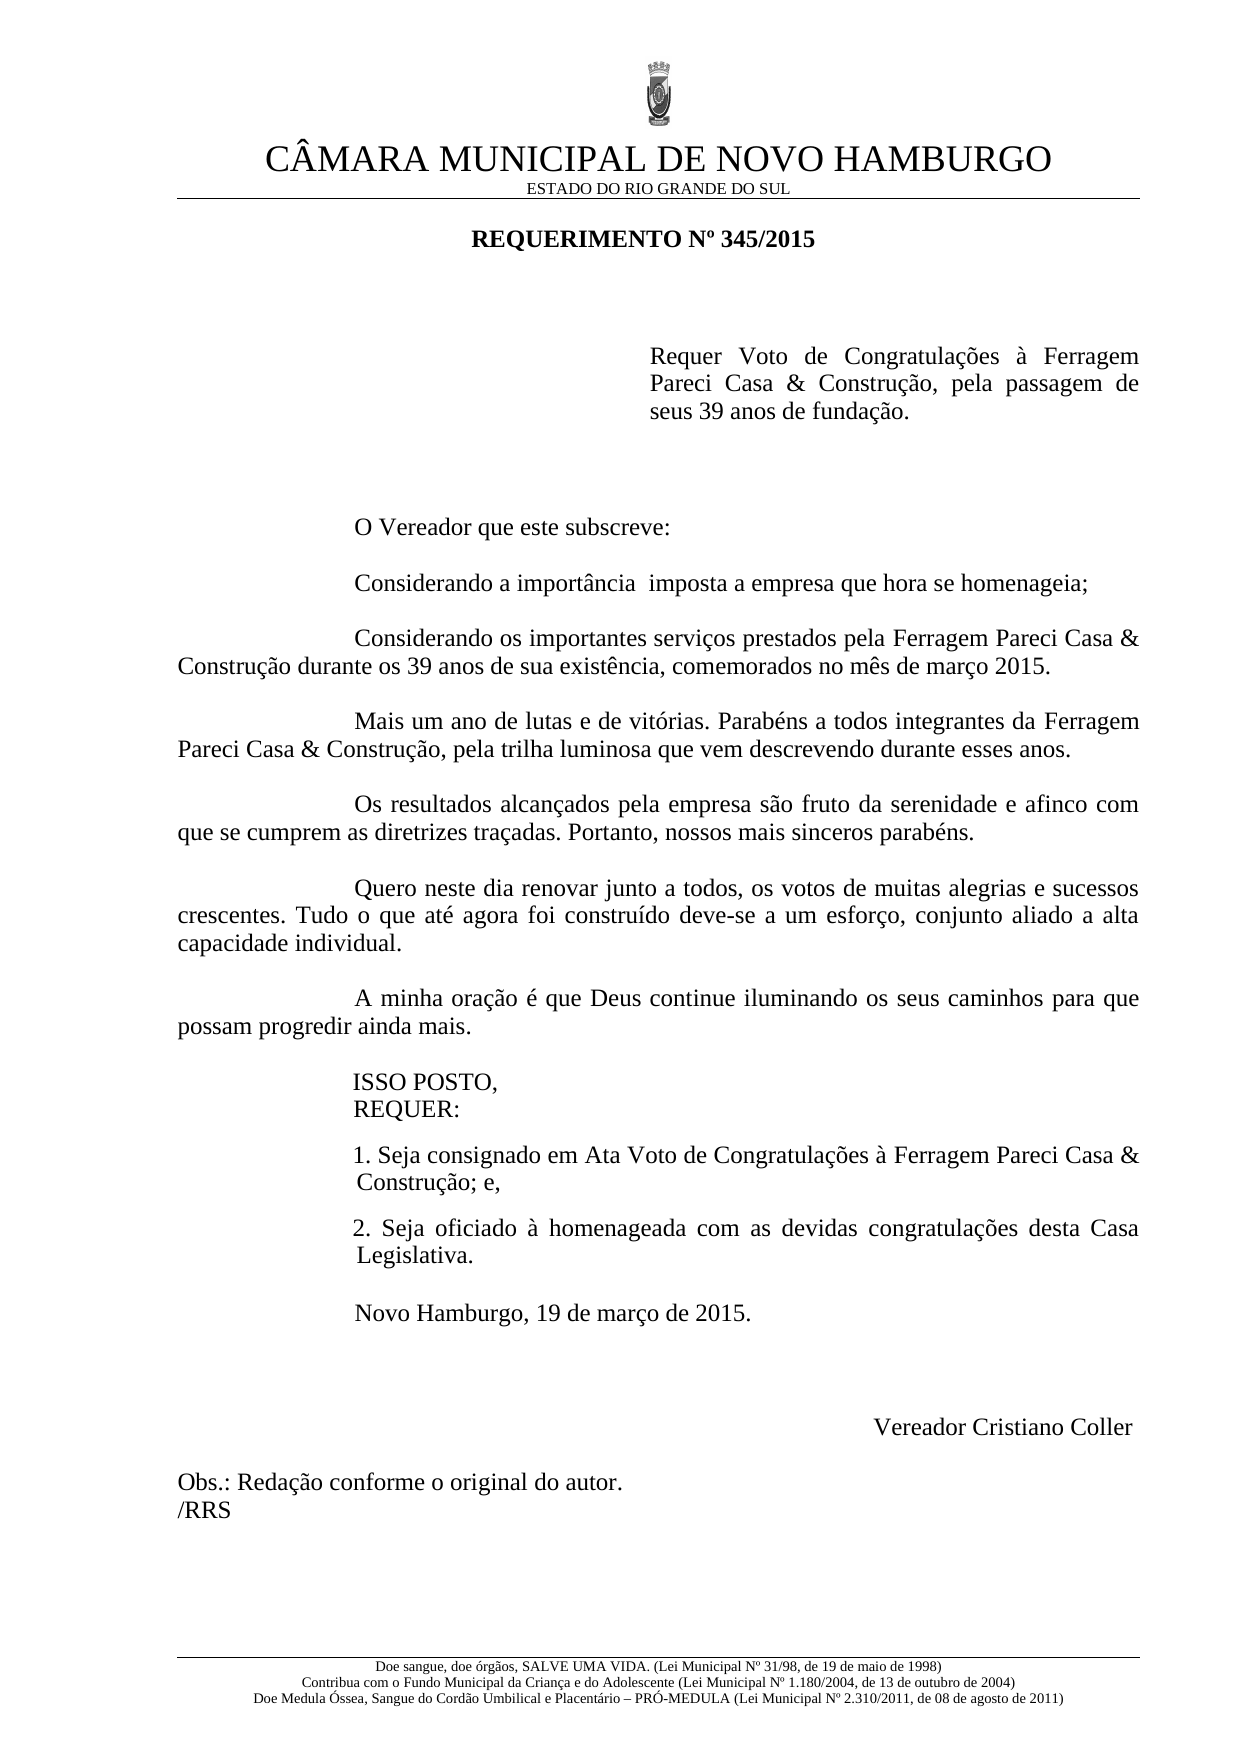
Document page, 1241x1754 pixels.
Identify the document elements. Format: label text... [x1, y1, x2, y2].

text Mais um ano de lutas e de vitórias. Parabéns a todos integrantes da Ferragem Pareci Casa & Construção, pela trilha luminosa que vem descrevendo durante esses anos. [177, 707, 1140, 763]
text ISSO POSTO, [177, 1068, 1140, 1095]
text REQUER: [353, 1095, 1140, 1123]
text Novo Hamburgo, 19 de março de 2015. [177, 1299, 1140, 1326]
text REQUERIMENTO Nº 345/2015 [177, 226, 1140, 253]
text /RRS [177, 1496, 1140, 1524]
text 1. Seja consignado em Ata Voto de Congratulações à Ferragem Pareci Casa & Construção; e, [352, 1141, 1140, 1196]
text Obs.: Redação conforme o original do autor. [177, 1468, 1140, 1496]
text Vereador Cristiano Coller [177, 1413, 1140, 1441]
text Requer Voto de Congratulações à Ferragem Pareci Casa & Construção, pela passagem de seus 39 anos de fundação. [649, 342, 1140, 425]
text Considerando a importância imposta a empresa que hora se homenageia; [177, 569, 1140, 597]
text A minha oração é que Deus continue iluminando os seus caminhos para que possam progredir ainda mais. [177, 984, 1140, 1040]
text 2. Seja oficiado à homenageada com as devidas congratulações desta Casa Legislativa. [352, 1214, 1140, 1269]
text Quero neste dia renovar junto a todos, os votos de muitas alegrias e sucessos crescentes. Tudo o que até agora foi construído deve-se a um esforço, conjunto aliado a alta capacidade individual. [177, 874, 1140, 957]
text Considerando os importantes serviços prestados pela Ferragem Pareci Casa & Construção durante os 39 anos de sua existência, comemorados no mês de março 2015. [177, 624, 1140, 680]
text Os resultados alcançados pela empresa são fruto da serenidade e afinco com que se cumprem as diretrizes traçadas. Portanto, nossos mais sinceros parabéns. [177, 791, 1140, 846]
text O Vereador que este subscreve: [177, 513, 1140, 541]
